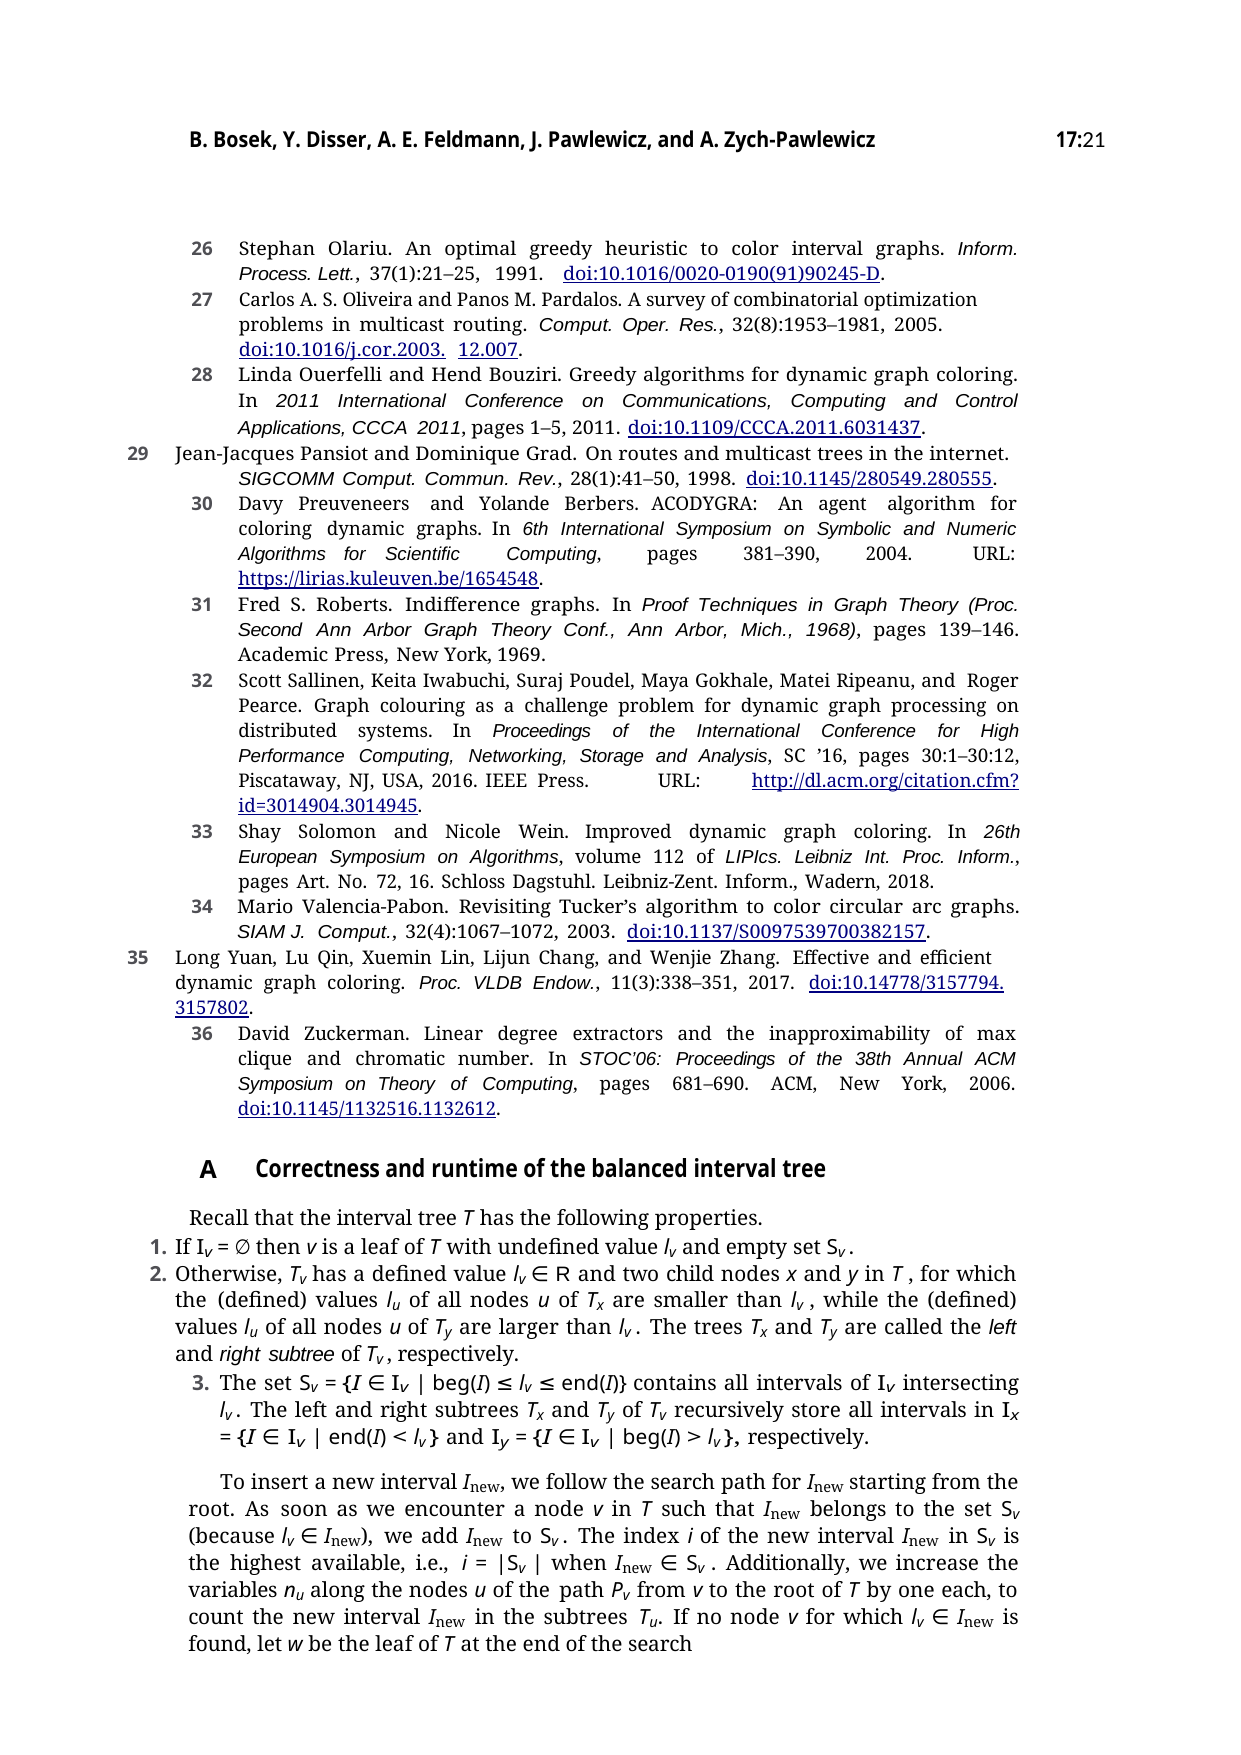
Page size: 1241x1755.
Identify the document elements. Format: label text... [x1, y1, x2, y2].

text Correctness and runtime of the balanced interval tree [189, 1151, 1241, 1185]
list Otherwise, Tv has a defined value lv ∈ R and two child nodes x and y in T , for which the (defined) values lu of all nodes u of Tx are smaller than lv , while the (defined) values lu of all nodes u of Ty are larger than lv . The trees Tx and Ty are called the left and right subtree of Tv , respectively. [149, 1260, 1016, 1368]
list Fred S. Roberts. Indifference graphs. In Proof Techniques in Graph Theory (Proc. Second Ann Arbor Graph Theory Conf., Ann Arbor, Mich., 1968), pages 139–146. Academic Press, New York, 1969. [191, 592, 1019, 667]
list Davy Preuveneers and Yolande Berbers. ACODYGRA: An agent algorithm for coloring dynamic graphs. In 6th International Symposium on Symbolic and Numeric Algorithms for Scientific Computing, pages 381–390, 2004. URL: https://lirias.kuleuven.be/1654548. [191, 491, 1017, 591]
list David Zuckerman. Linear degree extractors and the inapproximability of max clique and chromatic number. In STOC’06: Proceedings of the 38th Annual ACM Symposium on Theory of Computing, pages 681–690. ACM, New York, 2006. doi:10.1145/1132516.1132612. [191, 1020, 1016, 1120]
list Scott Sallinen, Keita Iwabuchi, Suraj Poudel, Maya Gokhale, Matei Ripeanu, and Roger Pearce. Graph colouring as a challenge problem for dynamic graph processing on distributed systems. In Proceedings of the International Conference for High Performance Computing, Networking, Storage and Analysis, SC ’16, pages 30:1–30:12, Piscataway, NJ, USA, 2016. IEEE Press. URL: http://dl.acm.org/citation.cfm?id=3014904.3014945. [191, 667, 1019, 817]
list Carlos A. S. Oliveira and Panos M. Pardalos. A survey of combinatorial optimization problems in multicast routing. Comput. Oper. Res., 32(8):1953–1981, 2005. doi:10.1016/j.cor.2003. 12.007. [191, 286, 1023, 361]
list Stephan Olariu. An optimal greedy heuristic to color interval graphs. Inform. Process. Lett., 37(1):21–25, 1991. doi:10.1016/0020-0190(91)90245-D. [191, 235, 1019, 285]
text A [199, 1154, 228, 1184]
list Long Yuan, Lu Qin, Xuemin Lin, Lijun Chang, and Wenjie Zhang. Effective and efficient dynamic graph coloring. Proc. VLDB Endow., 11(3):338–351, 2017. doi:10.14778/3157794. 3157802. [127, 944, 1023, 1019]
list Mario Valencia-Pabon. Revisiting Tucker’s algorithm to color circular arc graphs. SIAM J. Comput., 32(4):1067–1072, 2003. doi:10.1137/S0097539700382157. [191, 894, 1019, 944]
list Linda Ouerfelli and Hend Bouziri. Greedy algorithms for dynamic graph coloring. In 2011 International Conference on Communications, Computing and Control Applications, CCCA 2011, pages 1–5, 2011. doi:10.1109/CCCA.2011.6031437. [191, 361, 1018, 440]
list The set Sv = {I ∈ Iv | beg(I) ≤ lv ≤ end(I)} contains all intervals of Iv intersecting lv . The left and right subtrees Tx and Ty of Tv recursively store all intervals in Ix = {I ∈ Iv | end(I) < lv } and Iy = {I ∈ Iv | beg(I) > lv }, respectively. [192, 1368, 1021, 1450]
list Shay Solomon and Nicole Wein. Improved dynamic graph coloring. In 26th European Symposium on Algorithms, volume 112 of LIPIcs. Leibniz Int. Proc. Inform., pages Art. No. 72, 16. Schloss Dagstuhl. Leibniz-Zent. Inform., Wadern, 2018. [191, 818, 1020, 893]
text To insert a new interval Inew, we follow the search path for Inew starting from the root. As soon as we encounter a node v in T such that Inew belongs to the set Sv (because lv ∈ Inew), we add Inew to Sv . The index i of the new interval Inew in Sv is the highest available, i.e., i = |Sv | when Inew ∈ Sv . Additionally, we increase the variables nu along the nodes u of the path Pv from v to the root of T by one each, to count the new interval Inew in the subtrees Tu. If no node v for which lv ∈ Inew is found, let w be the leaf of T at the end of the search [188, 1468, 1019, 1657]
list If Iv = ∅ then v is a leaf of T with undefined value lv and empty set Sv . [149, 1231, 1241, 1260]
text SIGCOMM Comput. Commun. Rev., 28(1):41–50, 1998. doi:10.1145/280549.280555. [238, 466, 1241, 490]
list Jean-Jacques Pansiot and Dominique Grad. On routes and multicast trees in the internet. [127, 441, 1241, 466]
text Recall that the interval tree T has the following properties. [189, 1203, 1241, 1231]
